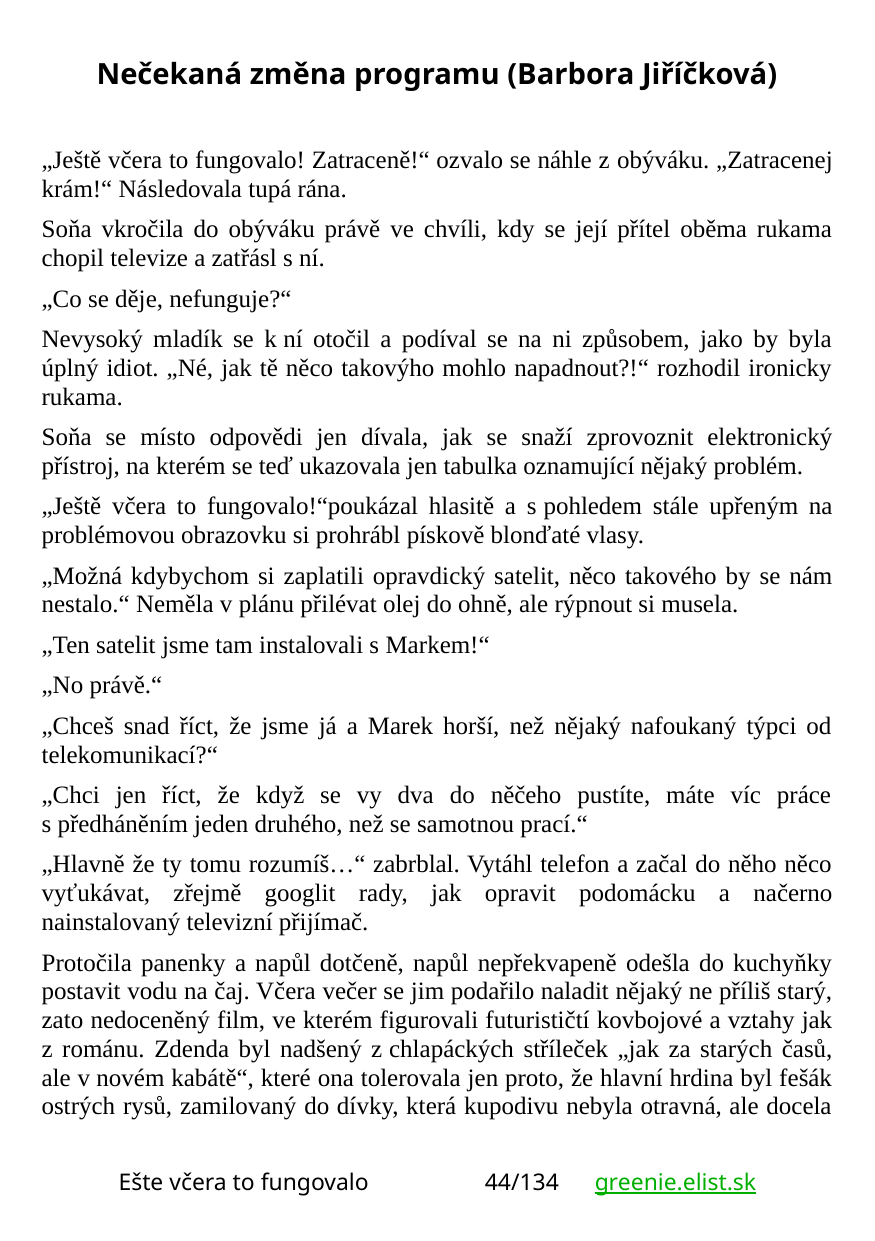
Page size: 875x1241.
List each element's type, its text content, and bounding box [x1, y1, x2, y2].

text „Co se děje, nefunguje?“ [41, 284, 833, 312]
text „Ještě včera to fungovalo! Zatraceně!“ ozvalo se náhle z obýváku. „Zatracenej krám!“ Následovala tupá rána. [41, 145, 833, 203]
text Soňa vkročila do obýváku právě ve chvíli, kdy se její přítel oběma rukama chopil televize a zatřásl s ní. [41, 214, 833, 272]
subtitle Nečekaná změna programu (Barbora Jiříčková) [41, 53, 833, 93]
text „Ten satelit jsme tam instalovali s Markem!“ [41, 630, 833, 659]
text „Možná kdybychom si zaplatili opravdický satelit, něco takového by se nám nestalo.“ Neměla v plánu přilévat olej do ohně, ale rýpnout si musela. [41, 561, 833, 618]
text „Hlavně že ty tomu rozumíš…“ zabrblal. Vytáhl telefon a začal do něho něco vyťukávat, zřejmě googlit rady, jak opravit podomácku a načerno nainstalovaný televizní přijímač. [41, 849, 833, 936]
text „Chceš snad říct, že jsme já a Marek horší, než nějaký nafoukaný týpci od telekomunikací?“ [41, 711, 833, 768]
text Soňa se místo odpovědi jen dívala, jak se snaží zprovoznit elektronický přístroj, na kterém se teď ukazovala jen tabulka oznamující nějaký problém. [41, 422, 833, 480]
text Nevysoký mladík se k ní otočil a podíval se na ni způsobem, jako by byla úplný idiot. „Né, jak tě něco takovýho mohlo napadnout?!“ rozhodil ironicky rukama. [41, 324, 833, 410]
text Protočila panenky a napůl dotčeně, napůl nepřekvapeně odešla do kuchyňky postavit vodu na čaj. Včera večer se jim podařilo naladit nějaký ne příliš starý, zato nedoceněný film, ve kterém figurovali futurističtí kovbojové a vztahy jak z románu. Zdenda byl nadšený z chlapáckých stříleček „jak za starých časů, ale v novém kabátě“, které ona tolerovala jen proto, že hlavní hrdina byl fešák ostrých rysů, zamilovaný do dívky, která kupodivu nebyla otravná, ale docela [41, 948, 833, 1120]
text „Ještě včera to fungovalo!“poukázal hlasitě a s pohledem stále upřeným na problémovou obrazovku si prohrábl pískově blonďaté vlasy. [41, 491, 833, 549]
text „No právě.“ [41, 671, 833, 699]
text „Chci jen říct, že když se vy dva do něčeho pustíte, máte víc práce s předháněním jeden druhého, než se samotnou prací.“ [41, 780, 833, 838]
